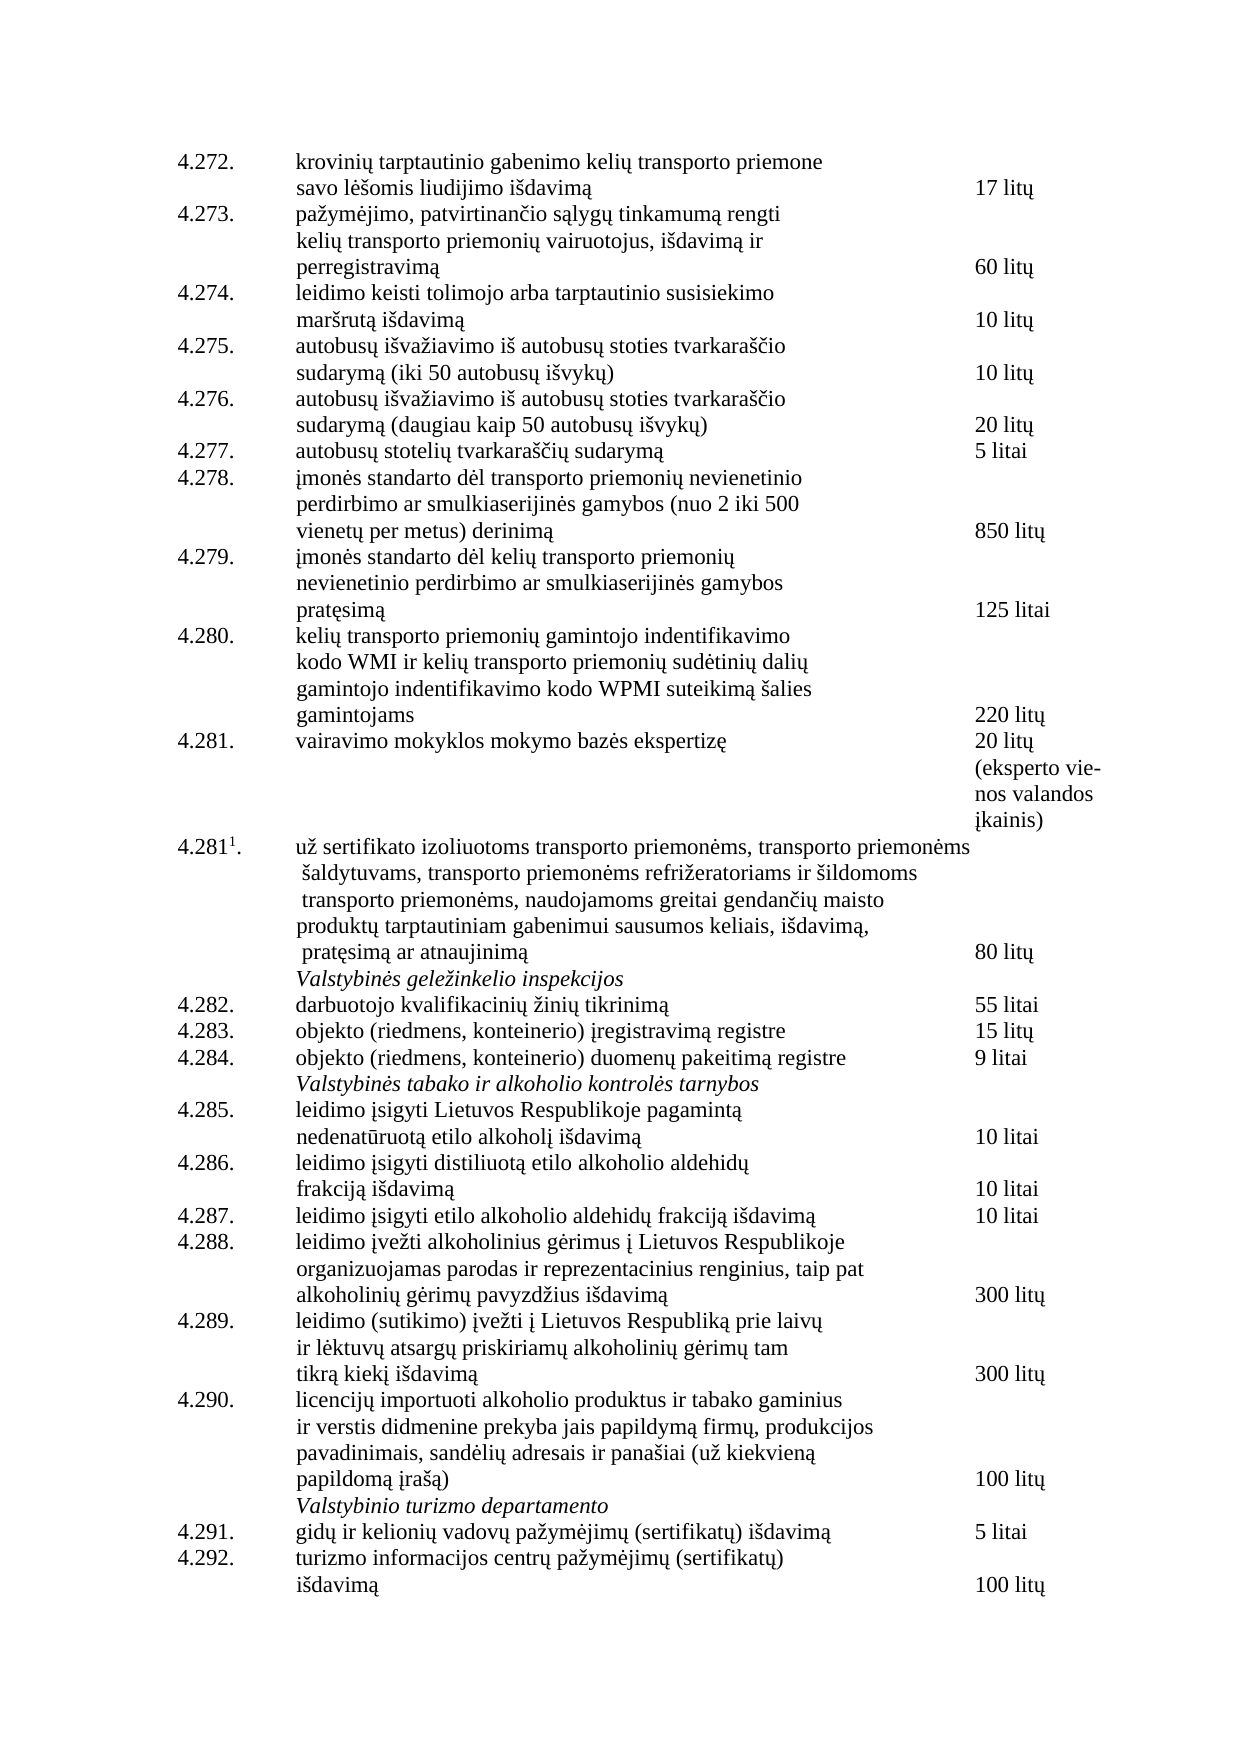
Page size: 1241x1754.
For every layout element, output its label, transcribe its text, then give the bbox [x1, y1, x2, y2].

text 4.280. kelių transporto priemonių gamintojo indentifikavimo kodo WMI ir kelių transporto priemonių sudėtinių dalių gamintojo indentifikavimo kodo WPMI suteikimą šalies gamintojams 220 litų [177, 622, 1122, 727]
text 4.285. leidimo įsigyti Lietuvos Respublikoje pagamintą nedenatūruotą etilo alkoholį išdavimą 10 litai [177, 1096, 1122, 1149]
text 4.287. leidimo įsigyti etilo alkoholio aldehidų frakciją išdavimą 10 litai [177, 1202, 1122, 1228]
text 4.288. leidimo įvežti alkoholinius gėrimus į Lietuvos Respublikoje organizuojamas parodas ir reprezentacinius renginius, taip pat alkoholinių gėrimų pavyzdžius išdavimą 300 litų [177, 1228, 1122, 1307]
text 4.278. įmonės standarto dėl transporto priemonių nevienetinio perdirbimo ar smulkiaserijinės gamybos (nuo 2 iki 500 vienetų per metus) derinimą 850 litų [177, 464, 1122, 543]
text Valstybinės tabako ir alkoholio kontrolės tarnybos [177, 1070, 1122, 1096]
text 4.289. leidimo (sutikimo) įvežti į Lietuvos Respubliką prie laivų ir lėktuvų atsargų priskiriamų alkoholinių gėrimų tam tikrą kiekį išdavimą 300 litų [177, 1307, 1122, 1386]
text 4.273. pažymėjimo, patvirtinančio sąlygų tinkamumą rengti kelių transporto priemonių vairuotojus, išdavimą ir perregistravimą 60 litų [177, 200, 1122, 279]
text Valstybinės geležinkelio inspekcijos [177, 965, 1122, 991]
text 4.286. leidimo įsigyti distiliuotą etilo alkoholio aldehidų frakciją išdavimą 10 litai [177, 1149, 1122, 1202]
text 4.275. autobusų išvažiavimo iš autobusų stoties tvarkaraščio sudarymą (iki 50 autobusų išvykų) 10 litų [177, 332, 1122, 385]
text Valstybinio turizmo departamento [177, 1492, 1122, 1518]
text 4.276. autobusų išvažiavimo iš autobusų stoties tvarkaraščio sudarymą (daugiau kaip 50 autobusų išvykų) 20 litų [177, 385, 1122, 438]
text 4.2811. už sertifikato izoliuotoms transporto priemonėms, transporto priemonėms šaldytuvams, transporto priemonėms refrižeratoriams ir šildomoms transporto priemonėms, naudojamoms greitai gendančių maisto produktų tarptautiniam gabenimui sausumos keliais, išdavimą, pratęsimą ar atnaujinimą 80 litų [177, 833, 1122, 965]
text 4.284. objekto (riedmens, konteinerio) duomenų pakeitimą registre 9 litai [177, 1044, 1122, 1070]
text 4.281. vairavimo mokyklos mokymo bazės ekspertizę 20 litų (eksperto vie- nos valandos įkainis) [177, 727, 1122, 833]
text 4.291. gidų ir kelionių vadovų pažymėjimų (sertifikatų) išdavimą 5 litai [177, 1518, 1122, 1544]
text 4.290. licencijų importuoti alkoholio produktus ir tabako gaminius ir verstis didmenine prekyba jais papildymą firmų, produkcijos pavadinimais, sandėlių adresais ir panašiai (už kiekvieną papildomą įrašą) 100 litų [177, 1386, 1122, 1492]
text 4.279. įmonės standarto dėl kelių transporto priemonių nevienetinio perdirbimo ar smulkiaserijinės gamybos pratęsimą 125 litai [177, 543, 1122, 622]
text 4.277. autobusų stotelių tvarkaraščių sudarymą 5 litai [177, 438, 1122, 464]
text 4.283. objekto (riedmens, konteinerio) įregistravimą registre 15 litų [177, 1017, 1122, 1044]
text 4.272. krovinių tarptautinio gabenimo kelių transporto priemone savo lėšomis liudijimo išdavimą 17 litų [177, 148, 1122, 200]
text 4.274. leidimo keisti tolimojo arba tarptautinio susisiekimo maršrutą išdavimą 10 litų [177, 279, 1122, 332]
text 4.292. turizmo informacijos centrų pažymėjimų (sertifikatų) išdavimą 100 litų [177, 1544, 1122, 1597]
text 4.282. darbuotojo kvalifikacinių žinių tikrinimą 55 litai [177, 991, 1122, 1017]
